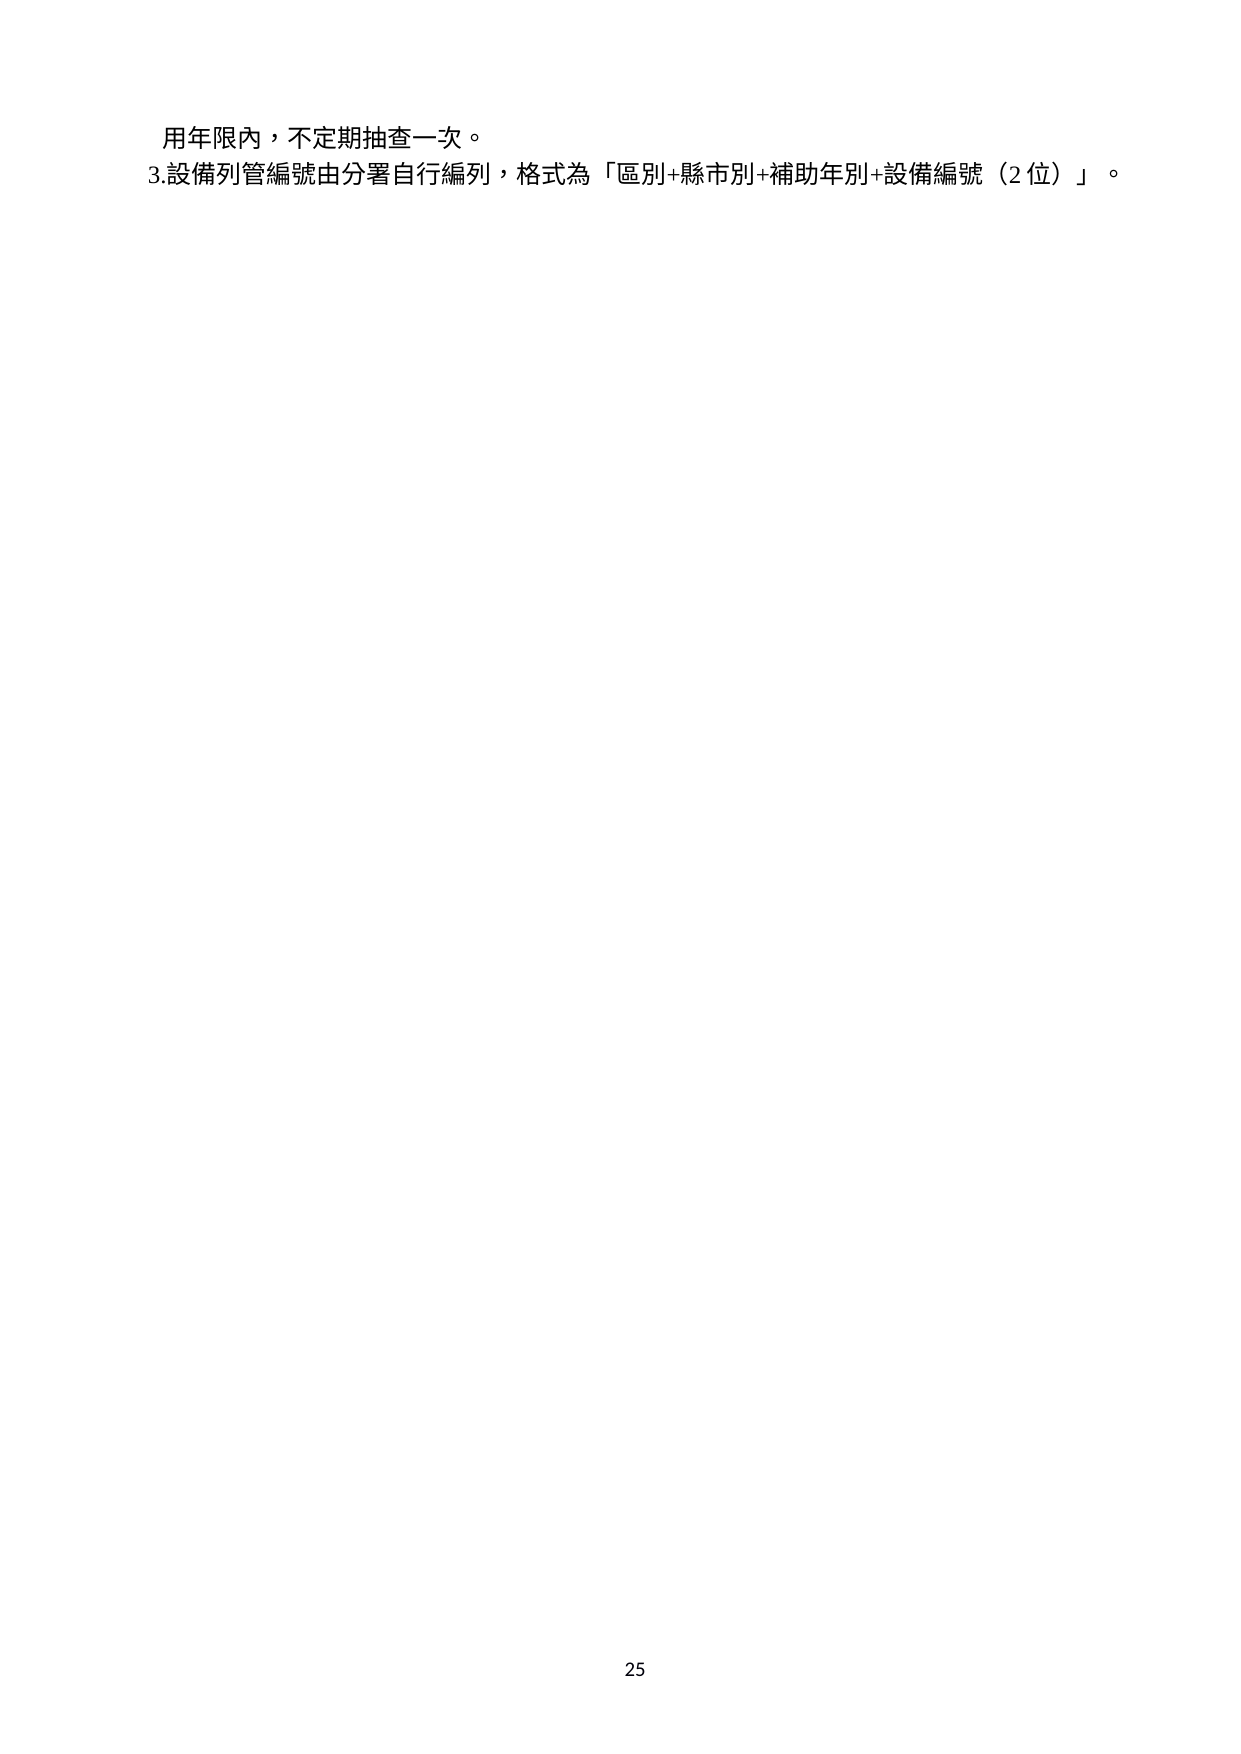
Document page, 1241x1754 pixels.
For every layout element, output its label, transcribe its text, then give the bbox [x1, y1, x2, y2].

text 3.設備列管編號由分署自行編列，格式為「區別+縣市別+補助年別+設備編號（2位）」。 [148, 154, 1166, 191]
text 用年限內，不定期抽查一次。 [148, 118, 1166, 154]
